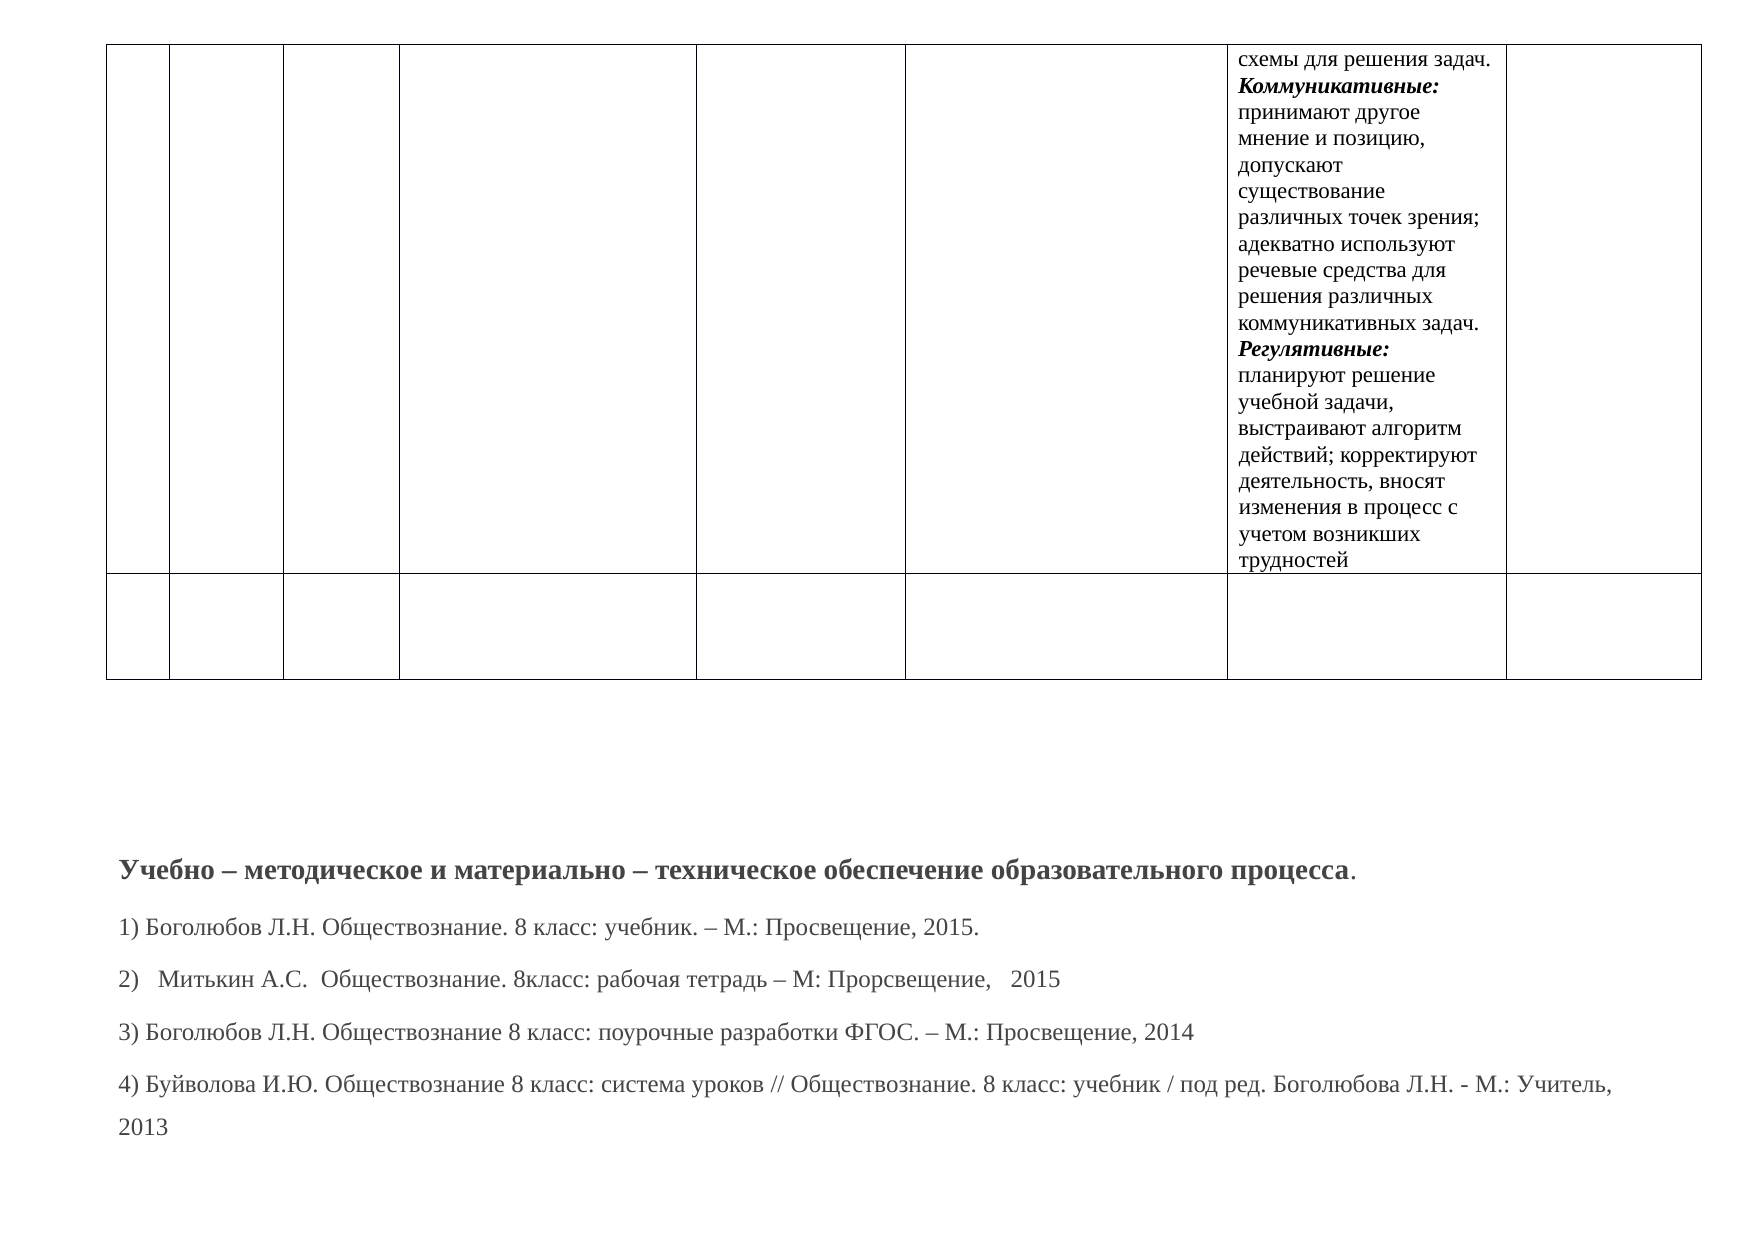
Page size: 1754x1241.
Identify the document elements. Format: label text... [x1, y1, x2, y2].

table_cell схемы для решения задач. Коммуникативные: принимают другое мнение и позицию, допускают существование различных точек зрения; адекватно используют речевые средства для решения различных коммуникативных задач. Регулятивные: планируют решение учебной задачи, выстраивают алгоритм действий; корректируют деятельность, вносят изменения в процесс с учетом возникших трудностей [1228, 45, 1506, 572]
table_cell [400, 574, 696, 679]
text 1) Боголюбов Л.Н. Обществознание. 8 класс: учебник. – М.: Просвещение, 2015. [118, 912, 1636, 941]
table_cell [906, 574, 1227, 679]
text 2) Митькин А.С. Обществознание. 8класс: рабочая тетрадь – М: Прорсвещение, 2015 [118, 964, 1636, 993]
table_cell [284, 45, 399, 572]
table_cell [284, 574, 399, 679]
table_cell [400, 45, 696, 572]
text 3) Боголюбов Л.Н. Обществознание 8 класс: поурочные разработки ФГОС. – М.: Просвещение, 2014 [118, 1017, 1636, 1046]
text 4) Буйволова И.Ю. Обществознание 8 класс: система уроков // Обществознание. 8 класс: учебник / под ред. Боголюбова Л.Н. - М.: Учитель, 2013 [118, 1069, 1636, 1141]
table_cell [697, 574, 905, 679]
text Учебно – методическое и материально – техническое обеспечение образовательного процесса. [118, 852, 1636, 886]
table_cell [906, 45, 1227, 572]
table_cell [107, 574, 169, 679]
table_cell [1507, 574, 1701, 679]
table_cell [1228, 574, 1506, 679]
table_cell [1507, 45, 1701, 572]
table_cell [170, 574, 283, 679]
table_cell [170, 45, 283, 572]
table_cell [107, 45, 169, 572]
table_cell [697, 45, 905, 572]
